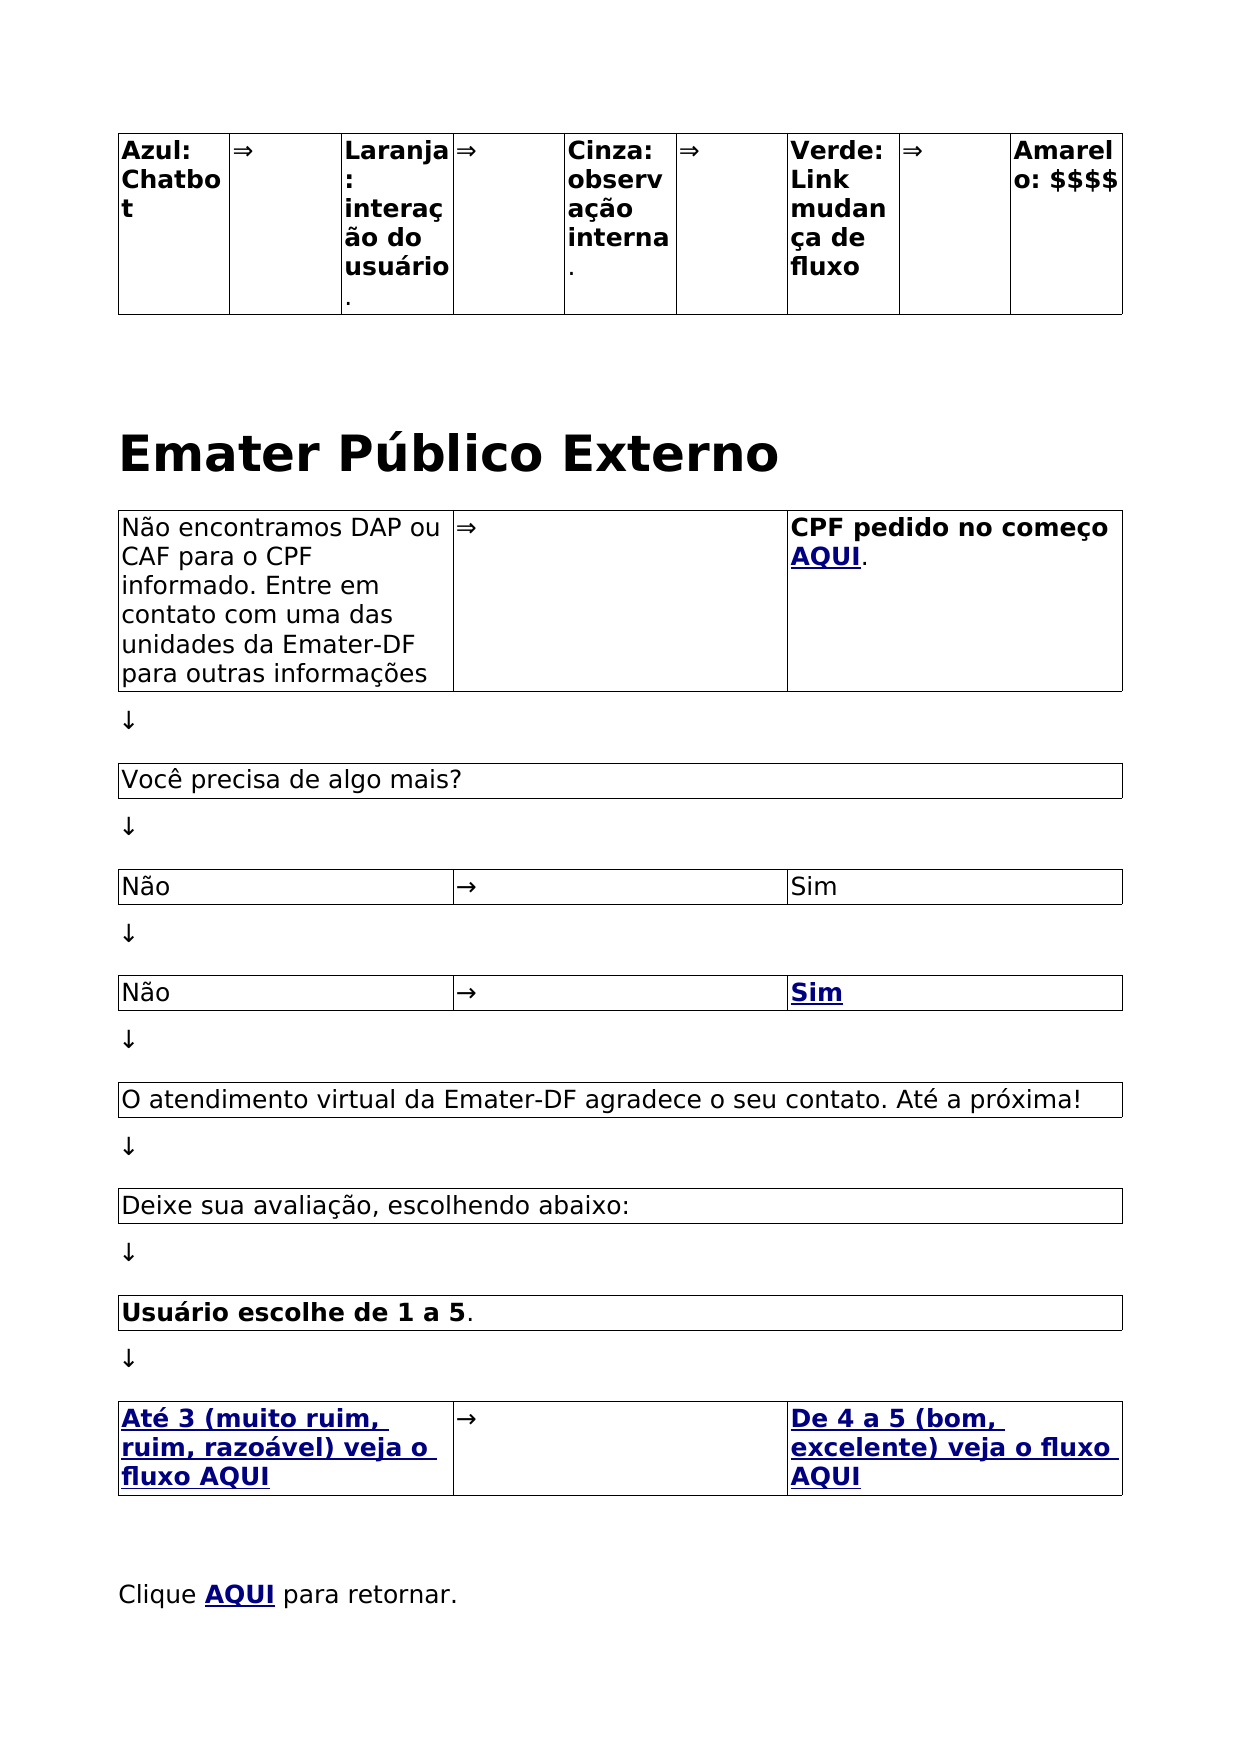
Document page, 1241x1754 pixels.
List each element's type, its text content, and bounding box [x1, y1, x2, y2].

table_header Não [119, 976, 453, 1010]
text ↓ [118, 1345, 1122, 1374]
table_header Azul: Chatbot [119, 134, 229, 314]
table_header Não [119, 870, 453, 904]
table_header Laranja: interação do usuário. [342, 134, 453, 314]
table_header Você precisa de algo mais? [119, 764, 1122, 797]
text Clique AQUI para retornar. [118, 1580, 1122, 1609]
table_header Sim [788, 870, 1122, 904]
text ↓ [118, 919, 1122, 948]
table_header → [454, 976, 787, 1010]
table_header Cinza: observação interna. [565, 134, 676, 314]
table_header Sim [788, 976, 1122, 1010]
table_header Até 3 (muito ruim, ruim, razoável) veja o fluxo AQUI [119, 1402, 453, 1494]
table_header ⇒ [677, 134, 787, 314]
text ↓ [118, 1238, 1122, 1267]
subtitle Emater Público Externo [118, 424, 1122, 483]
table_header Verde: Link mudança de fluxo [788, 134, 899, 314]
table_header Não encontramos DAP ou CAF para o CPF informado. Entre em contato com uma das unidades da Emater-DF para outras informações [119, 511, 453, 691]
table_header ⇒ [454, 511, 787, 691]
table_header → [454, 1402, 787, 1494]
table_header ⇒ [454, 134, 564, 314]
table_header Usuário escolhe de 1 a 5. [119, 1296, 1122, 1330]
table_header O atendimento virtual da Emater-DF agradece o seu contato. Até a próxima! [119, 1083, 1122, 1117]
table_header De 4 a 5 (bom, excelente) veja o fluxo AQUI [788, 1402, 1122, 1494]
text ↓ [118, 812, 1122, 842]
table_header ⇒ [230, 134, 341, 314]
table_header → [454, 870, 787, 904]
table_header ⇒ [900, 134, 1010, 314]
text ↓ [118, 1025, 1122, 1054]
text ↓ [118, 706, 1122, 735]
table_header Deixe sua avaliação, escolhendo abaixo: [119, 1189, 1122, 1223]
table_header CPF pedido no começo AQUI. [788, 511, 1122, 691]
table_header Amarelo: $$$$ [1011, 134, 1122, 314]
text ↓ [118, 1132, 1122, 1161]
